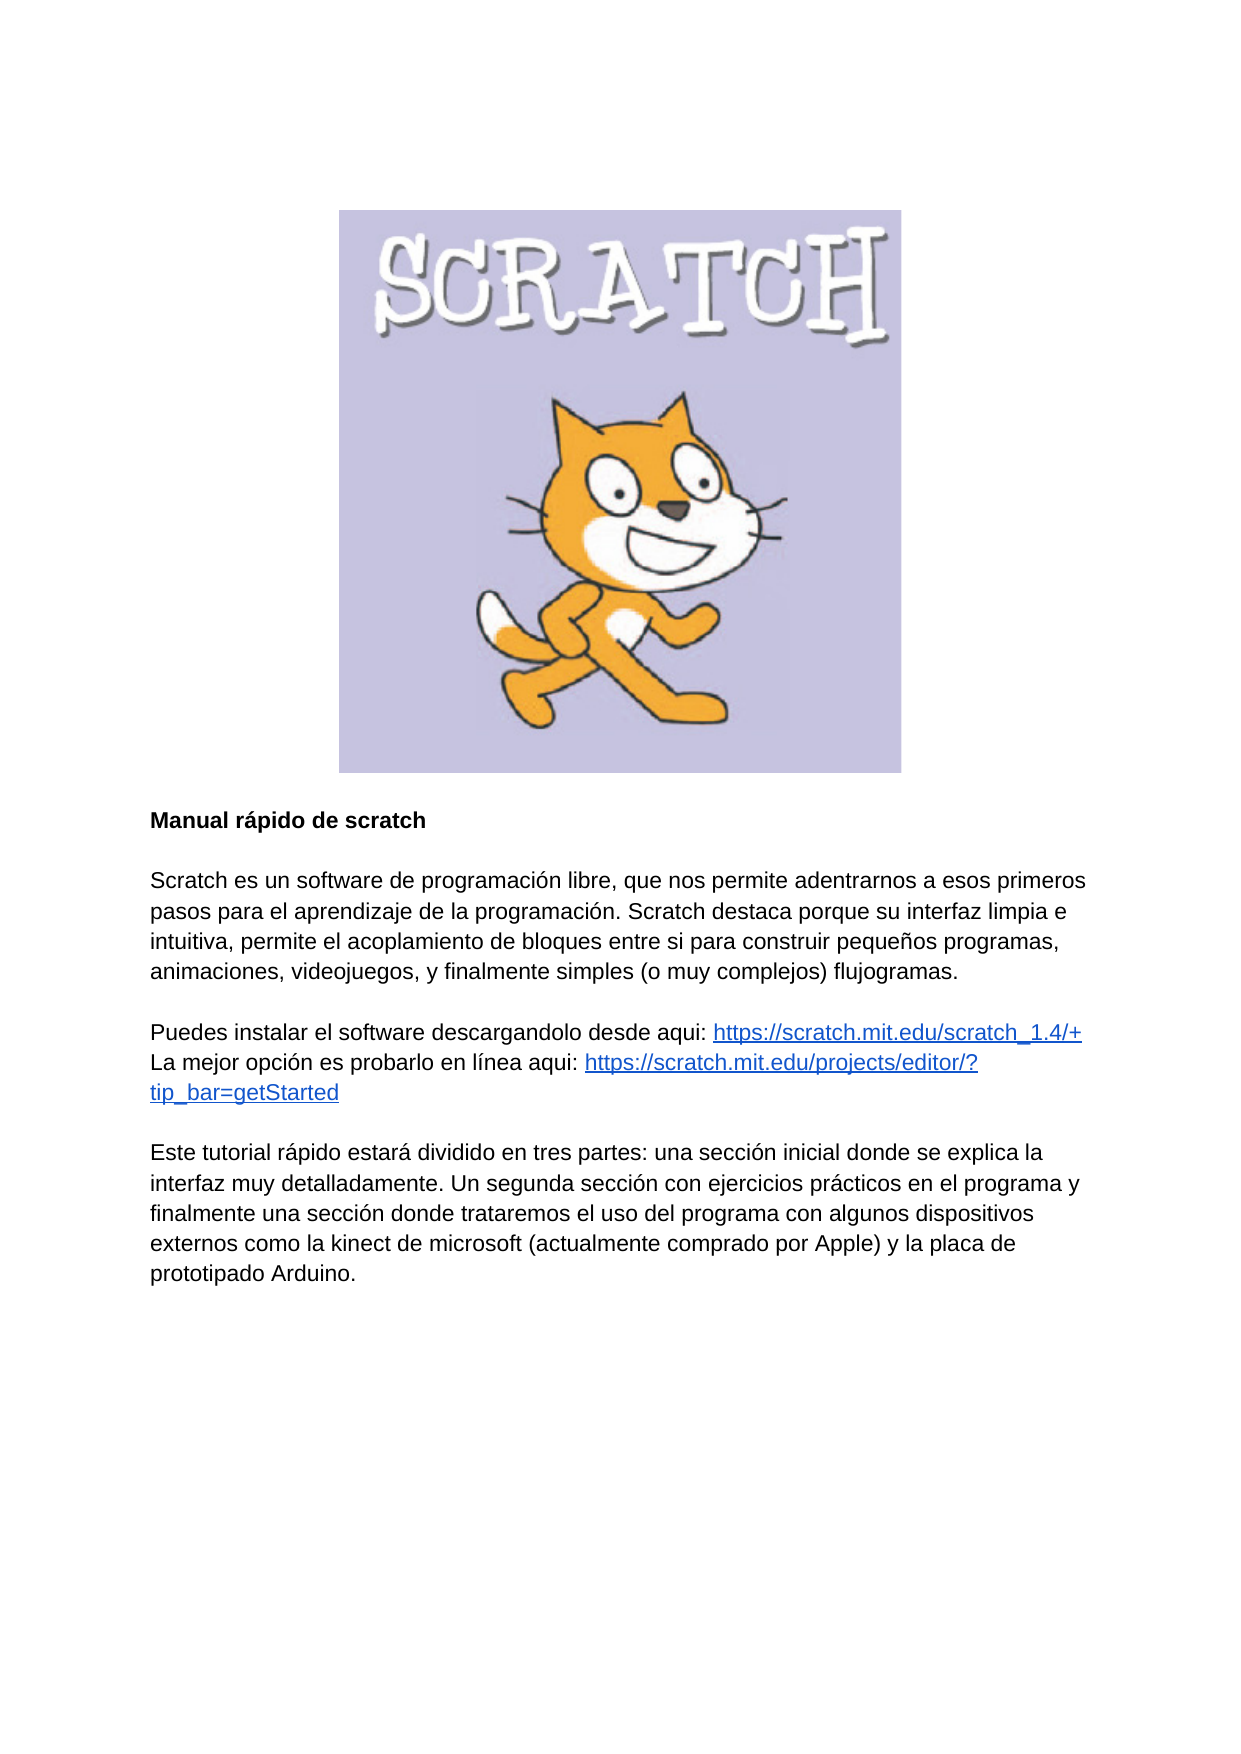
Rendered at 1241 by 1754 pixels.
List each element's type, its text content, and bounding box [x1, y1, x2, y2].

text Scratch es un software de programación libre, que nos permite adentrarnos a esos primeros pasos para el aprendizaje de la programación. Scratch destaca porque su interfaz limpia e intuitiva, permite el acoplamiento de bloques entre si para construir pequeños programas, animaciones, videojuegos, y finalmente simples (o muy complejos) flujogramas. [150, 867, 1091, 984]
text La mejor opción es probarlo en línea aqui: https://scratch.mit.edu/projects/editor/?tip_bar=getStarted [150, 1049, 1091, 1105]
text Este tutorial rápido estará dividido en tres partes: una sección inicial donde se explica la interfaz muy detalladamente. Un segunda sección con ejercicios prácticos en el programa y finalmente una sección donde trataremos el uso del programa con algunos dispositivos externos como la kinect de microsoft (actualmente comprado por Apple) y la placa de prototipado Arduino. [150, 1139, 1091, 1286]
text Puedes instalar el software descargandolo desde aqui: https://scratch.mit.edu/scratch_1.4/+ [150, 1018, 1091, 1045]
text Manual rápido de scratch [150, 807, 1091, 833]
